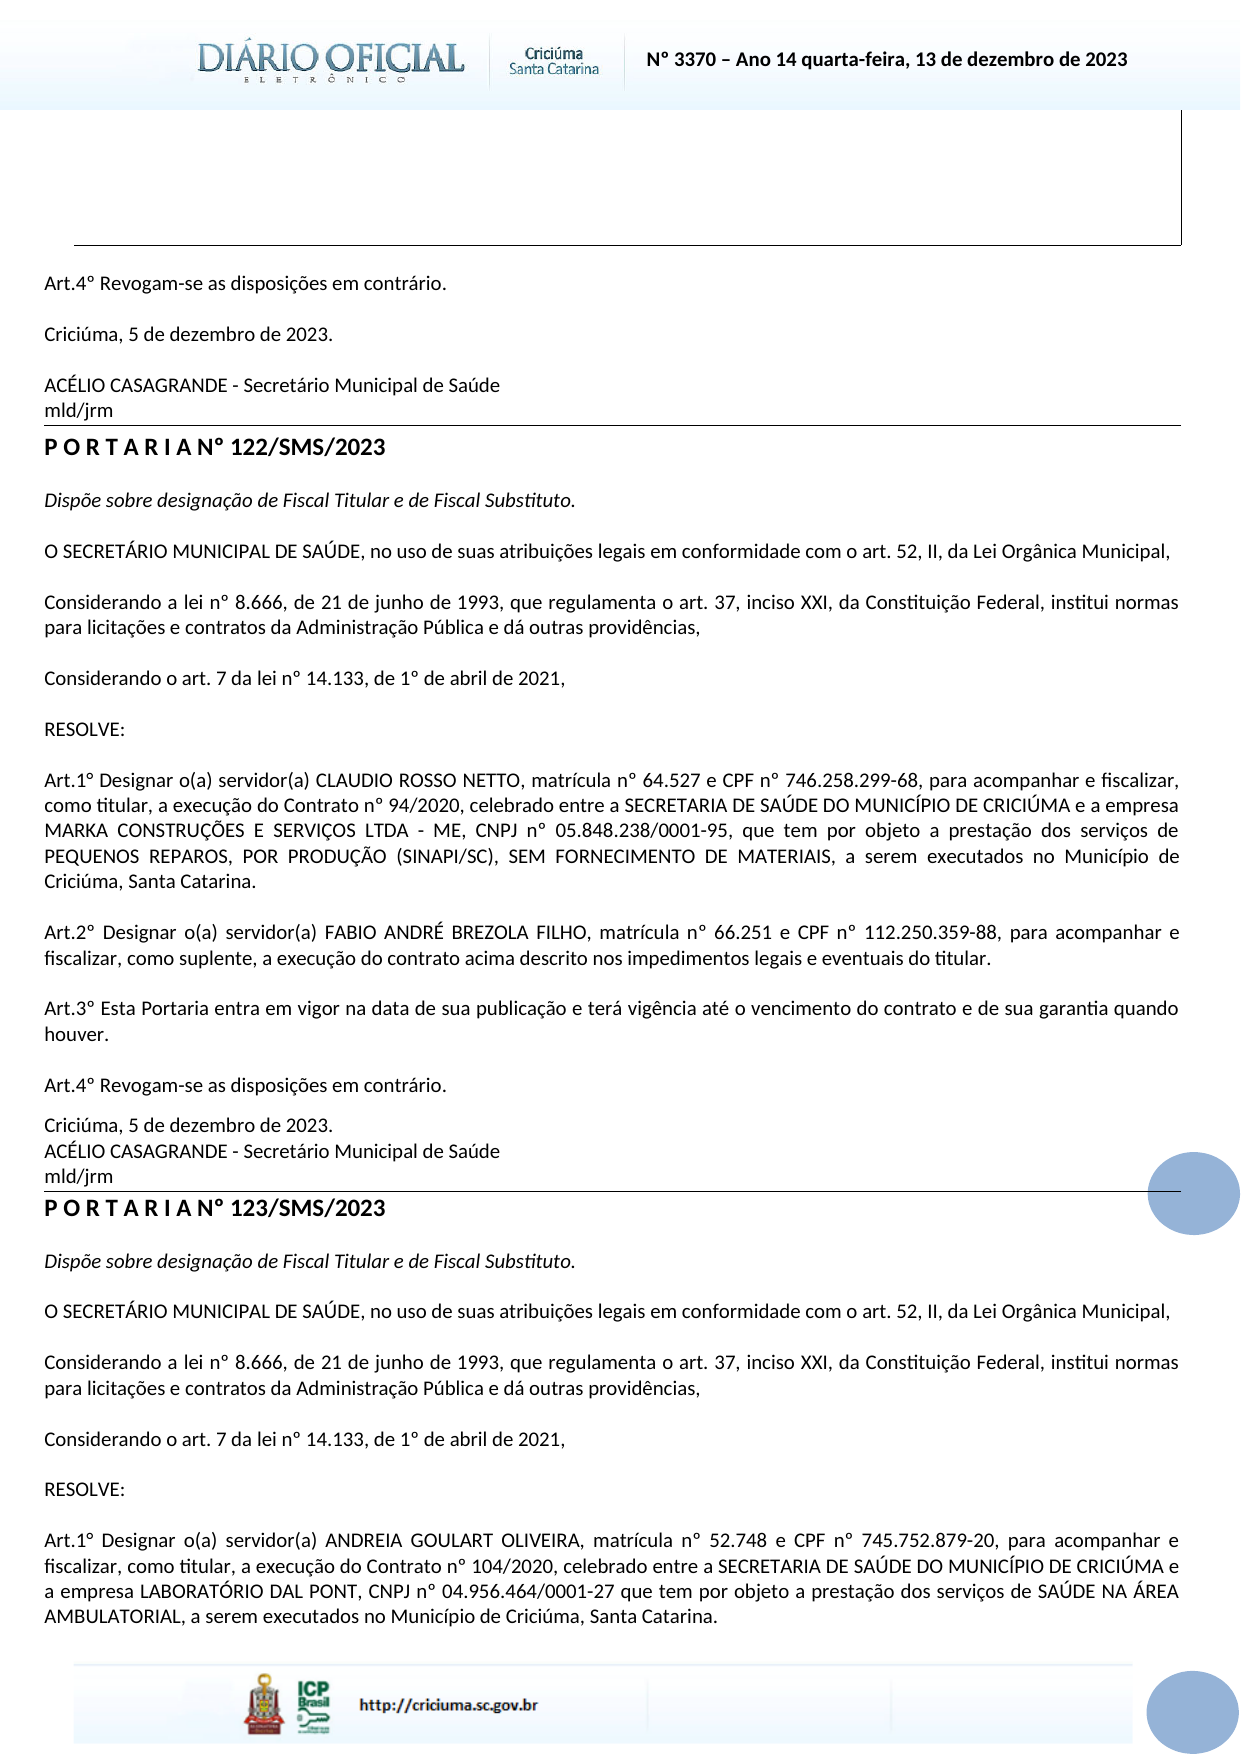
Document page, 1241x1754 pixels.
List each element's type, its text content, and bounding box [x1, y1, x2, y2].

text RESOLVE: [44, 716, 1181, 741]
text O SECRETÁRIO MUNICIPAL DE SAÚDE, no uso de suas atribuições legais em conformidade com o art. 52, II, da Lei Orgânica Municipal, [44, 538, 1181, 563]
text mld/jrm [44, 398, 1181, 425]
text Criciúma, 5 de dezembro de 2023. [44, 1113, 1181, 1138]
text Art.1° Designar o(a) servidor(a) ANDREIA GOULART OLIVEIRA, matrícula nº 52.748 e CPF nº 745.752.879-20, para acompanhar e fiscalizar, como titular, a execução do Contrato nº 104/2020, celebrado entre a SECRETARIA DE SAÚDE DO MUNICÍPIO DE CRICIÚMA e a empresa LABORATÓRIO DAL PONT, CNPJ nº 04.956.464/0001-27 que tem por objeto a prestação dos serviços de SAÚDE NA ÁREA AMBULATORIAL, a serem executados no Município de Criciúma, Santa Catarina. [44, 1527, 1181, 1629]
text Dispõe sobre designação de Fiscal Titular e de Fiscal Substituto. [44, 1248, 1181, 1273]
text P O R T A R I A Nº 123/SMS/2023 [44, 1192, 1159, 1222]
text Criciúma, 5 de dezembro de 2023. [44, 321, 1181, 347]
text mld/jrm [44, 1163, 1161, 1191]
text ACÉLIO CASAGRANDE - Secretário Municipal de Saúde [44, 372, 1181, 398]
text Art.4º Revogam-se as disposições em contrário. [44, 1072, 1181, 1097]
text Considerando o art. 7 da lei nº 14.133, de 1º de abril de 2021, [44, 665, 1181, 691]
text Dispõe sobre designação de Fiscal Titular e de Fiscal Substituto. [44, 487, 1181, 513]
text RESOLVE: [44, 1477, 1181, 1502]
text Art.2º Designar o(a) servidor(a) FABIO ANDRÉ BREZOLA FILHO, matrícula nº 66.251 e CPF nº 112.250.359-88, para acompanhar e fiscalizar, como suplente, a execução do contrato acima descrito nos impedimentos legais e eventuais do titular. [44, 919, 1181, 970]
text Considerando a lei nº 8.666, de 21 de junho de 1993, que regulamenta o art. 37, inciso XXI, da Constituição Federal, institui normas para licitações e contratos da Administração Pública e dá outras providências, [44, 589, 1181, 640]
text Art.3º Esta Portaria entra em vigor na data de sua publicação e terá vigência até o vencimento do contrato e de sua garantia quando houver. [44, 996, 1181, 1046]
text Art.4º Revogam-se as disposições em contrário. [44, 271, 1181, 296]
text Considerando o art. 7 da lei nº 14.133, de 1º de abril de 2021, [44, 1426, 1181, 1451]
text Art.1° Designar o(a) servidor(a) CLAUDIO ROSSO NETTO, matrícula nº 64.527 e CPF nº 746.258.299-68, para acompanhar e fiscalizar, como titular, a execução do Contrato nº 94/2020, celebrado entre a SECRETARIA DE SAÚDE DO MUNICÍPIO DE CRICIÚMA e a empresa MARKA CONSTRUÇÕES E SERVIÇOS LTDA - ME, CNPJ nº 05.848.238/0001-95, que tem por objeto a prestação dos serviços de PEQUENOS REPAROS, POR PRODUÇÃO (SINAPI/SC), SEM FORNECIMENTO DE MATERIAIS, a serem executados no Município de Criciúma, Santa Catarina. [44, 767, 1181, 894]
text P O R T A R I A Nº 122/SMS/2023 [44, 431, 1181, 462]
text O SECRETÁRIO MUNICIPAL DE SAÚDE, no uso de suas atribuições legais em conformidade com o art. 52, II, da Lei Orgânica Municipal, [44, 1299, 1181, 1324]
text ACÉLIO CASAGRANDE - Secretário Municipal de Saúde [44, 1138, 1181, 1163]
text Considerando a lei nº 8.666, de 21 de junho de 1993, que regulamenta o art. 37, inciso XXI, da Constituição Federal, institui normas para licitações e contratos da Administração Pública e dá outras providências, [44, 1349, 1181, 1400]
